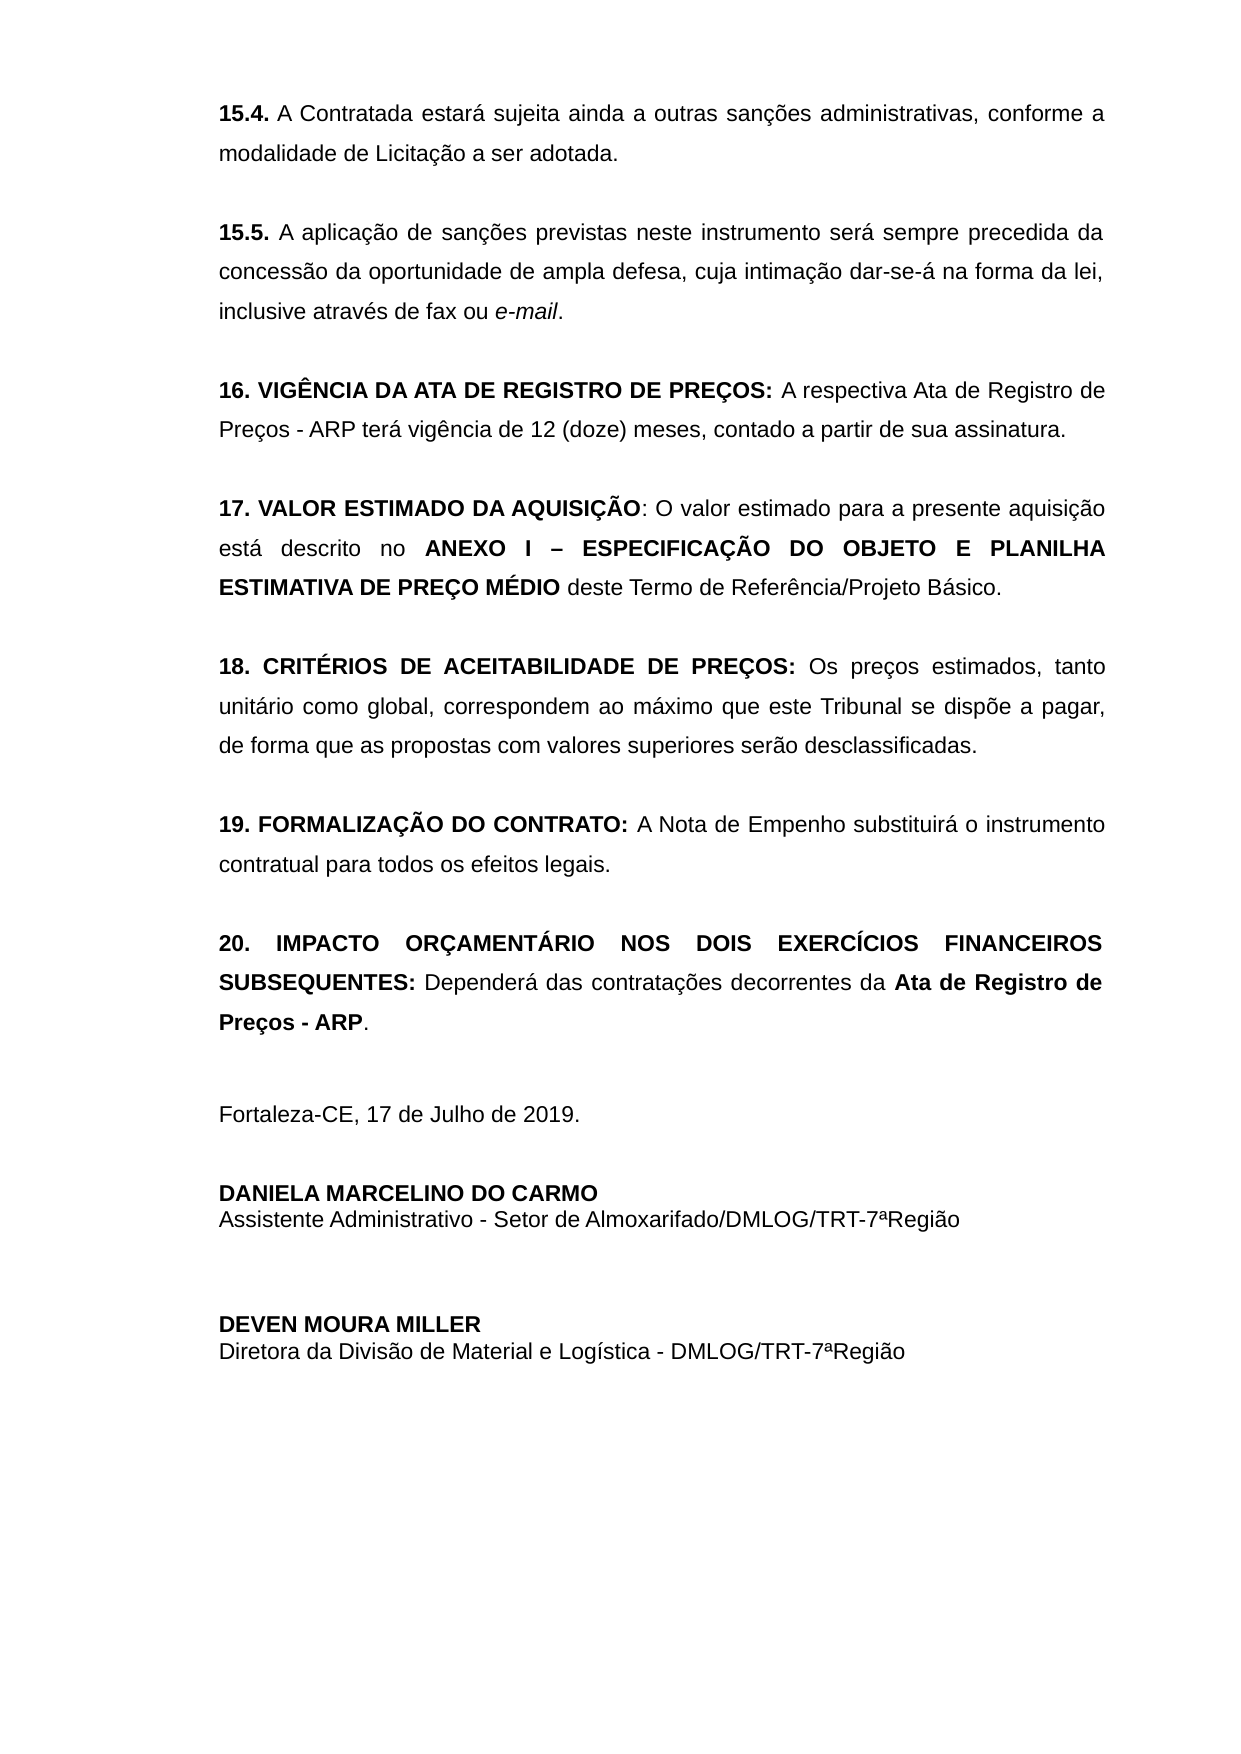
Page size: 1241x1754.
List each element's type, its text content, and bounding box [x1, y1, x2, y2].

text 17. VALOR ESTIMADO DA AQUISIÇÃO: O valor estimado para a presente aquisição está descrito no Anexo I – Especificação do Objeto E Planilha Estimativa de Preço Médio deste Termo de Referência/Projeto Básico. [218, 495, 1106, 601]
text Fortaleza-CE, 17 de Julho de 2019. [218, 1101, 1103, 1127]
text Diretora da Divisão de Material e Logística - DMLOG/TRT-7ªRegião [218, 1338, 1103, 1364]
text Assistente Administrativo - Setor de Almoxarifado/DMLOG/TRT-7ªRegião [218, 1206, 1103, 1232]
text 16. VIGÊNCIA DA ATA DE REGISTRO DE PREÇOS: A respectiva Ata de Registro de Preços - ARP terá vigência de 12 (doze) meses, contado a partir de sua assinatura. [218, 377, 1106, 443]
text 19. FORMALIZAÇÃO DO CONTRATO: A Nota de Empenho substituirá o instrumento contratual para todos os efeitos legais. [218, 811, 1106, 877]
text 15.4. A Contratada estará sujeita ainda a outras sanções administrativas, conforme a modalidade de Licitação a ser adotada. [218, 100, 1106, 166]
text DEVEN MOURA MILLER [218, 1311, 1103, 1338]
text 15.5. A aplicação de sanções previstas neste instrumento será sempre precedida da concessão da oportunidade de ampla defesa, cuja intimação dar-se-á na forma da lei, inclusive através de fax ou e-mail. [218, 219, 1104, 324]
text 18. CRITÉRIOS DE ACEITABILIDADE DE PREÇOS: Os preços estimados, tanto unitário como global, correspondem ao máximo que este Tribunal se dispõe a pagar, de forma que as propostas com valores superiores serão desclassificadas. [218, 653, 1106, 758]
text 20. IMPACTO ORÇAMENTÁRIO NOS DOIS EXERCÍCIOS FINANCEIROS SUBSEQUENTES: Dependerá das contratações decorrentes da Ata de Registro de Preços - ARP. [218, 929, 1103, 1035]
text DANIELA MARCELINO DO CARMO [218, 1179, 1103, 1206]
